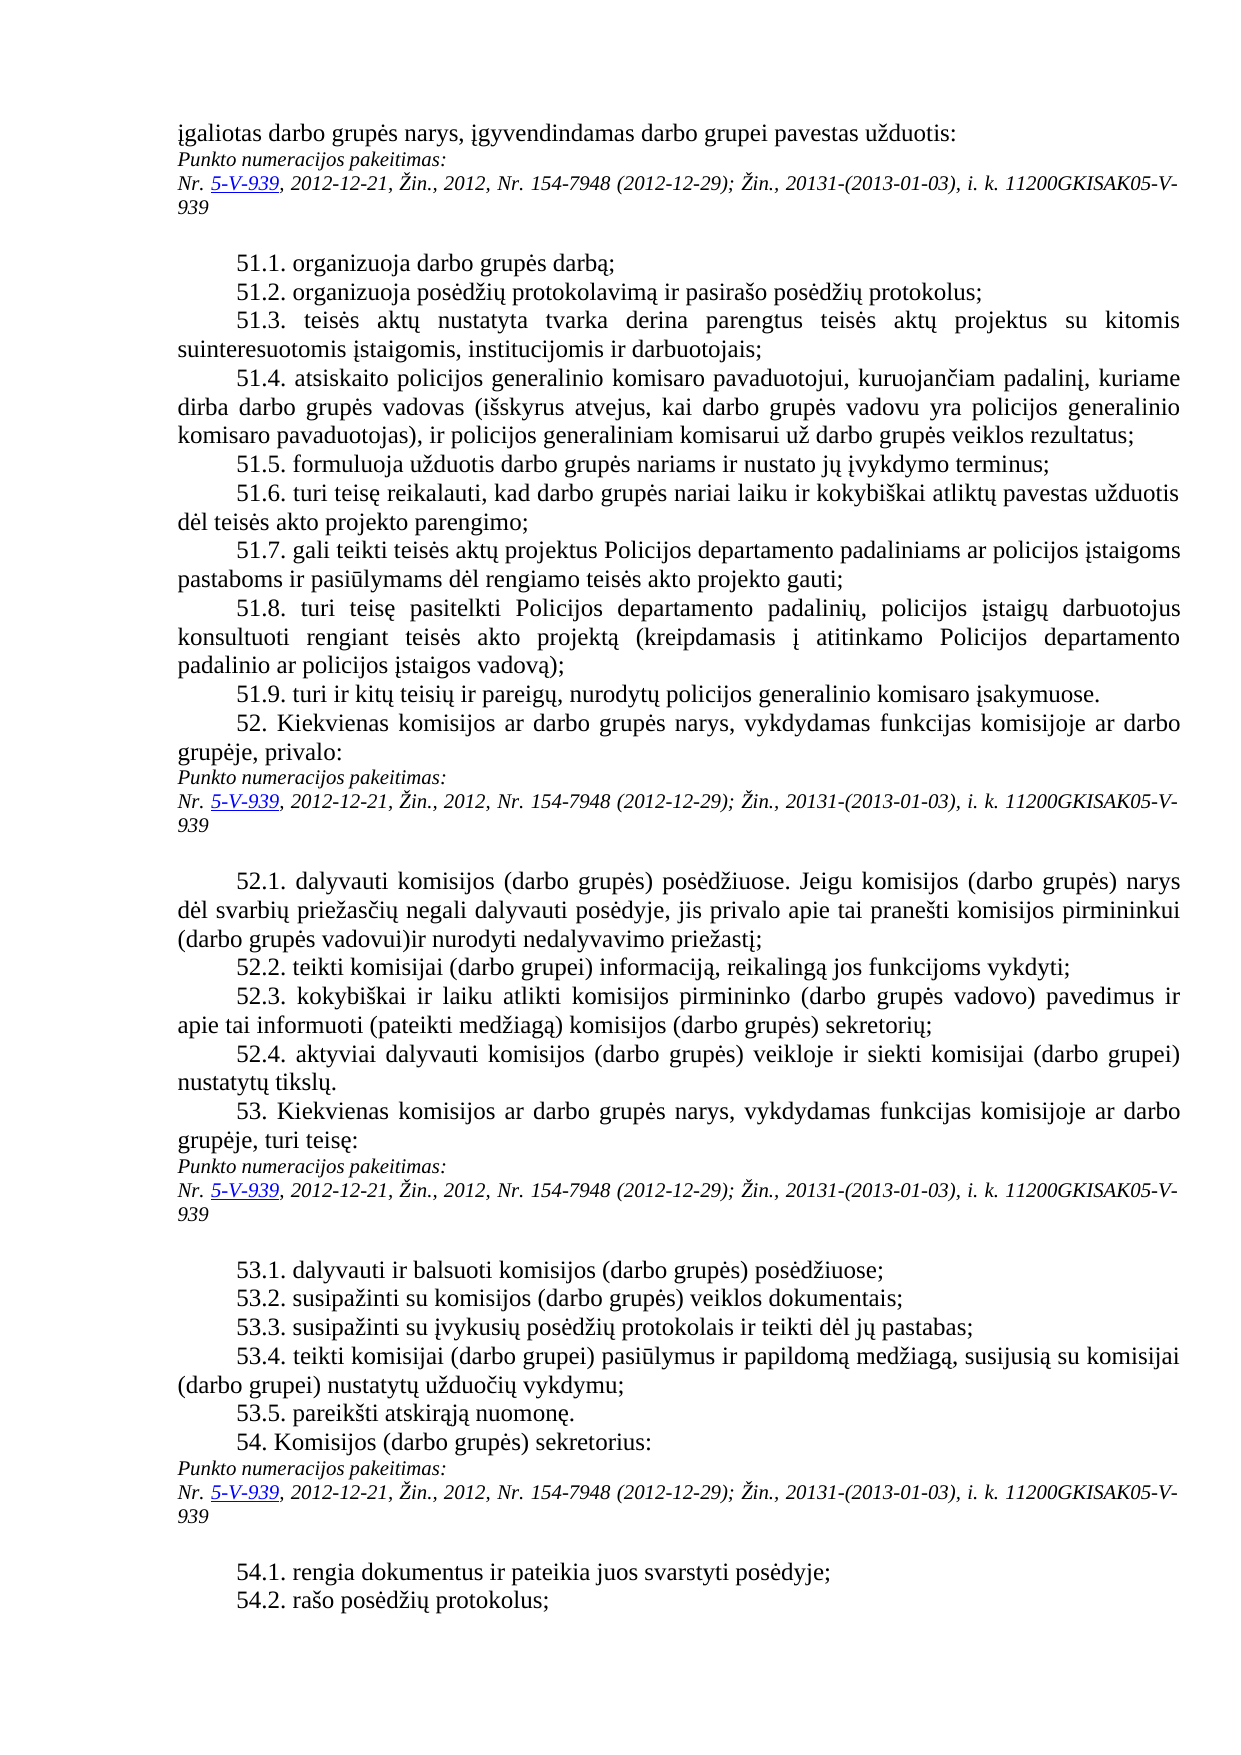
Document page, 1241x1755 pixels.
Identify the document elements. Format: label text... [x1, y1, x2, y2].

text Nr. 5-V-939, 2012-12-21, Žin., 2012, Nr. 154-7948 (2012-12-29); Žin., 20131-(2013-01-03), i. k. 11200GKISAK05-V-939 [177, 1480, 1181, 1528]
text 51.1. organizuoja darbo grupės darbą; [177, 248, 1181, 277]
text 53.3. susipažinti su įvykusių posėdžių protokolais ir teikti dėl jų pastabas; [177, 1312, 1181, 1341]
text Punkto numeracijos pakeitimas: [177, 1154, 1181, 1178]
text 53.2. susipažinti su komisijos (darbo grupės) veiklos dokumentais; [177, 1283, 1181, 1312]
text Nr. 5-V-939, 2012-12-21, Žin., 2012, Nr. 154-7948 (2012-12-29); Žin., 20131-(2013-01-03), i. k. 11200GKISAK05-V-939 [177, 171, 1181, 219]
text 53.1. dalyvauti ir balsuoti komisijos (darbo grupės) posėdžiuose; [177, 1255, 1181, 1283]
text 52. Kiekvienas komisijos ar darbo grupės narys, vykdydamas funkcijas komisijoje ar darbo grupėje, privalo: [177, 708, 1181, 765]
text 52.2. teikti komisijai (darbo grupei) informaciją, reikalingą jos funkcijoms vykdyti; [177, 952, 1181, 981]
text 53.5. pareikšti atskirąją nuomonę. [177, 1398, 1181, 1427]
text 51.8. turi teisę pasitelkti Policijos departamento padalinių, policijos įstaigų darbuotojus konsultuoti rengiant teisės akto projektą (kreipdamasis į atitinkamo Policijos departamento padalinio ar policijos įstaigos vadovą); [177, 593, 1181, 679]
text Nr. 5-V-939, 2012-12-21, Žin., 2012, Nr. 154-7948 (2012-12-29); Žin., 20131-(2013-01-03), i. k. 11200GKISAK05-V-939 [177, 789, 1181, 837]
text 53. Kiekvienas komisijos ar darbo grupės narys, vykdydamas funkcijas komisijoje ar darbo grupėje, turi teisę: [177, 1096, 1181, 1154]
text 53.4. teikti komisijai (darbo grupei) pasiūlymus ir papildomą medžiagą, susijusią su komisijai (darbo grupei) nustatytų užduočių vykdymu; [177, 1341, 1181, 1398]
text 54.2. rašo posėdžių protokolus; [177, 1586, 1181, 1614]
text 51.7. gali teikti teisės aktų projektus Policijos departamento padaliniams ar policijos įstaigoms pastaboms ir pasiūlymams dėl rengiamo teisės akto projekto gauti; [177, 535, 1181, 593]
text 51.2. organizuoja posėdžių protokolavimą ir pasirašo posėdžių protokolus; [177, 277, 1181, 305]
text 52.1. dalyvauti komisijos (darbo grupės) posėdžiuose. Jeigu komisijos (darbo grupės) narys dėl svarbių priežasčių negali dalyvauti posėdyje, jis privalo apie tai pranešti komisijos pirmininkui (darbo grupės vadovui)ir nurodyti nedalyvavimo priežastį; [177, 866, 1181, 952]
text 51.6. turi teisę reikalauti, kad darbo grupės nariai laiku ir kokybiškai atliktų pavestas užduotis dėl teisės akto projekto parengimo; [177, 478, 1181, 535]
text 51.5. formuluoja užduotis darbo grupės nariams ir nustato jų įvykdymo terminus; [177, 449, 1181, 478]
text Punkto numeracijos pakeitimas: [177, 1456, 1181, 1480]
text įgaliotas darbo grupės narys, įgyvendindamas darbo grupei pavestas užduotis: [177, 118, 1181, 147]
text 54. Komisijos (darbo grupės) sekretorius: [177, 1427, 1181, 1456]
text 52.3. kokybiškai ir laiku atlikti komisijos pirmininko (darbo grupės vadovo) pavedimus ir apie tai informuoti (pateikti medžiagą) komisijos (darbo grupės) sekretorių; [177, 981, 1181, 1039]
text 51.3. teisės aktų nustatyta tvarka derina parengtus teisės aktų projektus su kitomis suinteresuotomis įstaigomis, institucijomis ir darbuotojais; [177, 305, 1181, 363]
text 51.9. turi ir kitų teisių ir pareigų, nurodytų policijos generalinio komisaro įsakymuose. [177, 679, 1181, 708]
text Punkto numeracijos pakeitimas: [177, 765, 1181, 789]
text Nr. 5-V-939, 2012-12-21, Žin., 2012, Nr. 154-7948 (2012-12-29); Žin., 20131-(2013-01-03), i. k. 11200GKISAK05-V-939 [177, 1178, 1181, 1226]
text 52.4. aktyviai dalyvauti komisijos (darbo grupės) veikloje ir siekti komisijai (darbo grupei) nustatytų tikslų. [177, 1039, 1181, 1096]
text 54.1. rengia dokumentus ir pateikia juos svarstyti posėdyje; [177, 1557, 1181, 1586]
text 51.4. atsiskaito policijos generalinio komisaro pavaduotojui, kuruojančiam padalinį, kuriame dirba darbo grupės vadovas (išskyrus atvejus, kai darbo grupės vadovu yra policijos generalinio komisaro pavaduotojas), ir policijos generaliniam komisarui už darbo grupės veiklos rezultatus; [177, 363, 1181, 449]
text Punkto numeracijos pakeitimas: [177, 147, 1181, 171]
